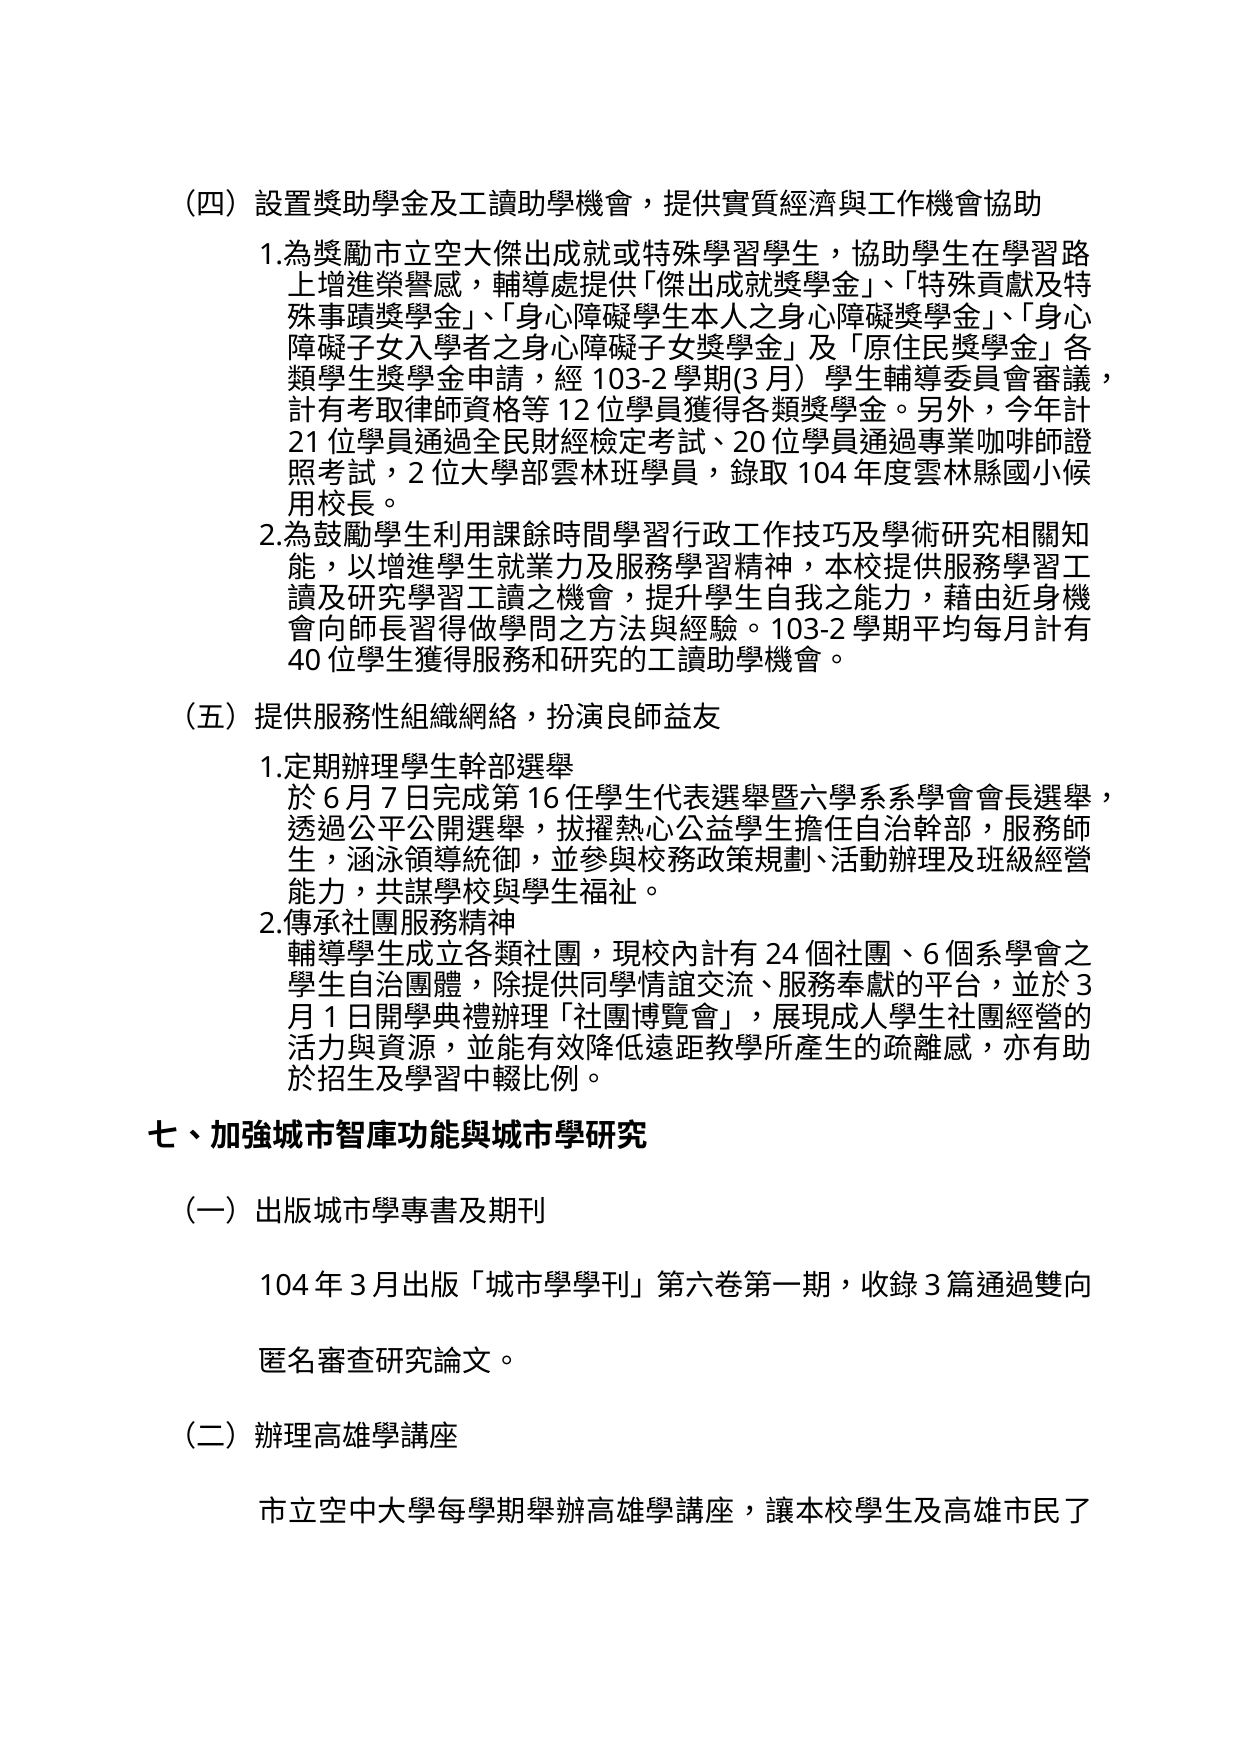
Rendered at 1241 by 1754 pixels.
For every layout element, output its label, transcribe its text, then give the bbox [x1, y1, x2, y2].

text 1.為獎勵市立空大傑出成就或特殊學習學生，協助學生在學習路上增進榮譽感，輔導處提供「傑出成就獎學金」、「特殊貢獻及特殊事蹟獎學金」、「身心障礙學生本人之身心障礙獎學金」、「身心障礙子女入學者之身心障礙子女獎學金」及「原住民獎學金」各類學生獎學金申請，經103-2學期(3月）學生輔導委員會審議，計有考取律師資格等12位學員獲得各類獎學金。另外，今年計21位學員通過全民財經檢定考試、20位學員通過專業咖啡師證照考試，2位大學部雲林班學員，錄取104年度雲林縣國小候用校長。 [258, 239, 1092, 521]
text 輔導學生成立各類社團，現校內計有24個社團、6個系學會之學生自治團體，除提供同學情誼交流、服務奉獻的平台，並於3月1日開學典禮辦理「社團博覽會」，展現成人學生社團經營的活力與資源，並能有效降低遠距教學所產生的疏離感，亦有助於招生及學習中輟比例。 [288, 939, 1092, 1096]
text 1.定期辦理學生幹部選舉 [258, 752, 1092, 783]
text （二）辦理高雄學講座 [148, 1396, 1092, 1471]
text 2.傳承社團服務精神 [258, 908, 1092, 939]
text 市立空中大學每學期舉辦高雄學講座，讓本校學生及高雄市民了解在地本土文化，追尋根源的鄉土情懷，逐步孕育出對家庭、社區、城市、社會及國家的真摯情感。104年1月至6月共舉辦4場次，參加人數計250人。 [258, 1471, 1092, 1546]
text （一）出版城市學專書及期刊 [148, 1171, 1092, 1246]
text （四）設置獎助學金及工讀助學機會，提供實質經濟與工作機會協助 [148, 164, 1092, 239]
text 2.為鼓勵學生利用課餘時間學習行政工作技巧及學術研究相關知能，以增進學生就業力及服務學習精神，本校提供服務學習工讀及研究學習工讀之機會，提升學生自我之能力，藉由近身機會向師長習得做學問之方法與經驗。103-2學期平均每月計有40位學生獲得服務和研究的工讀助學機會。 [258, 521, 1092, 677]
text （五）提供服務性組織網絡，扮演良師益友 [148, 677, 1092, 752]
text 於6月7日完成第16任學生代表選舉暨六學系系學會會長選舉，透過公平公開選舉，拔擢熱心公益學生擔任自治幹部，服務師生，涵泳領導統御，並參與校務政策規劃、活動辦理及班級經營能力，共謀學校與學生福祉。 [288, 783, 1092, 908]
text 104年3月出版「城市學學刊」第六卷第一期，收錄3篇通過雙向匿名審查研究論文。 [258, 1246, 1092, 1396]
text 七、加強城市智庫功能與城市學研究 [148, 1096, 1092, 1171]
